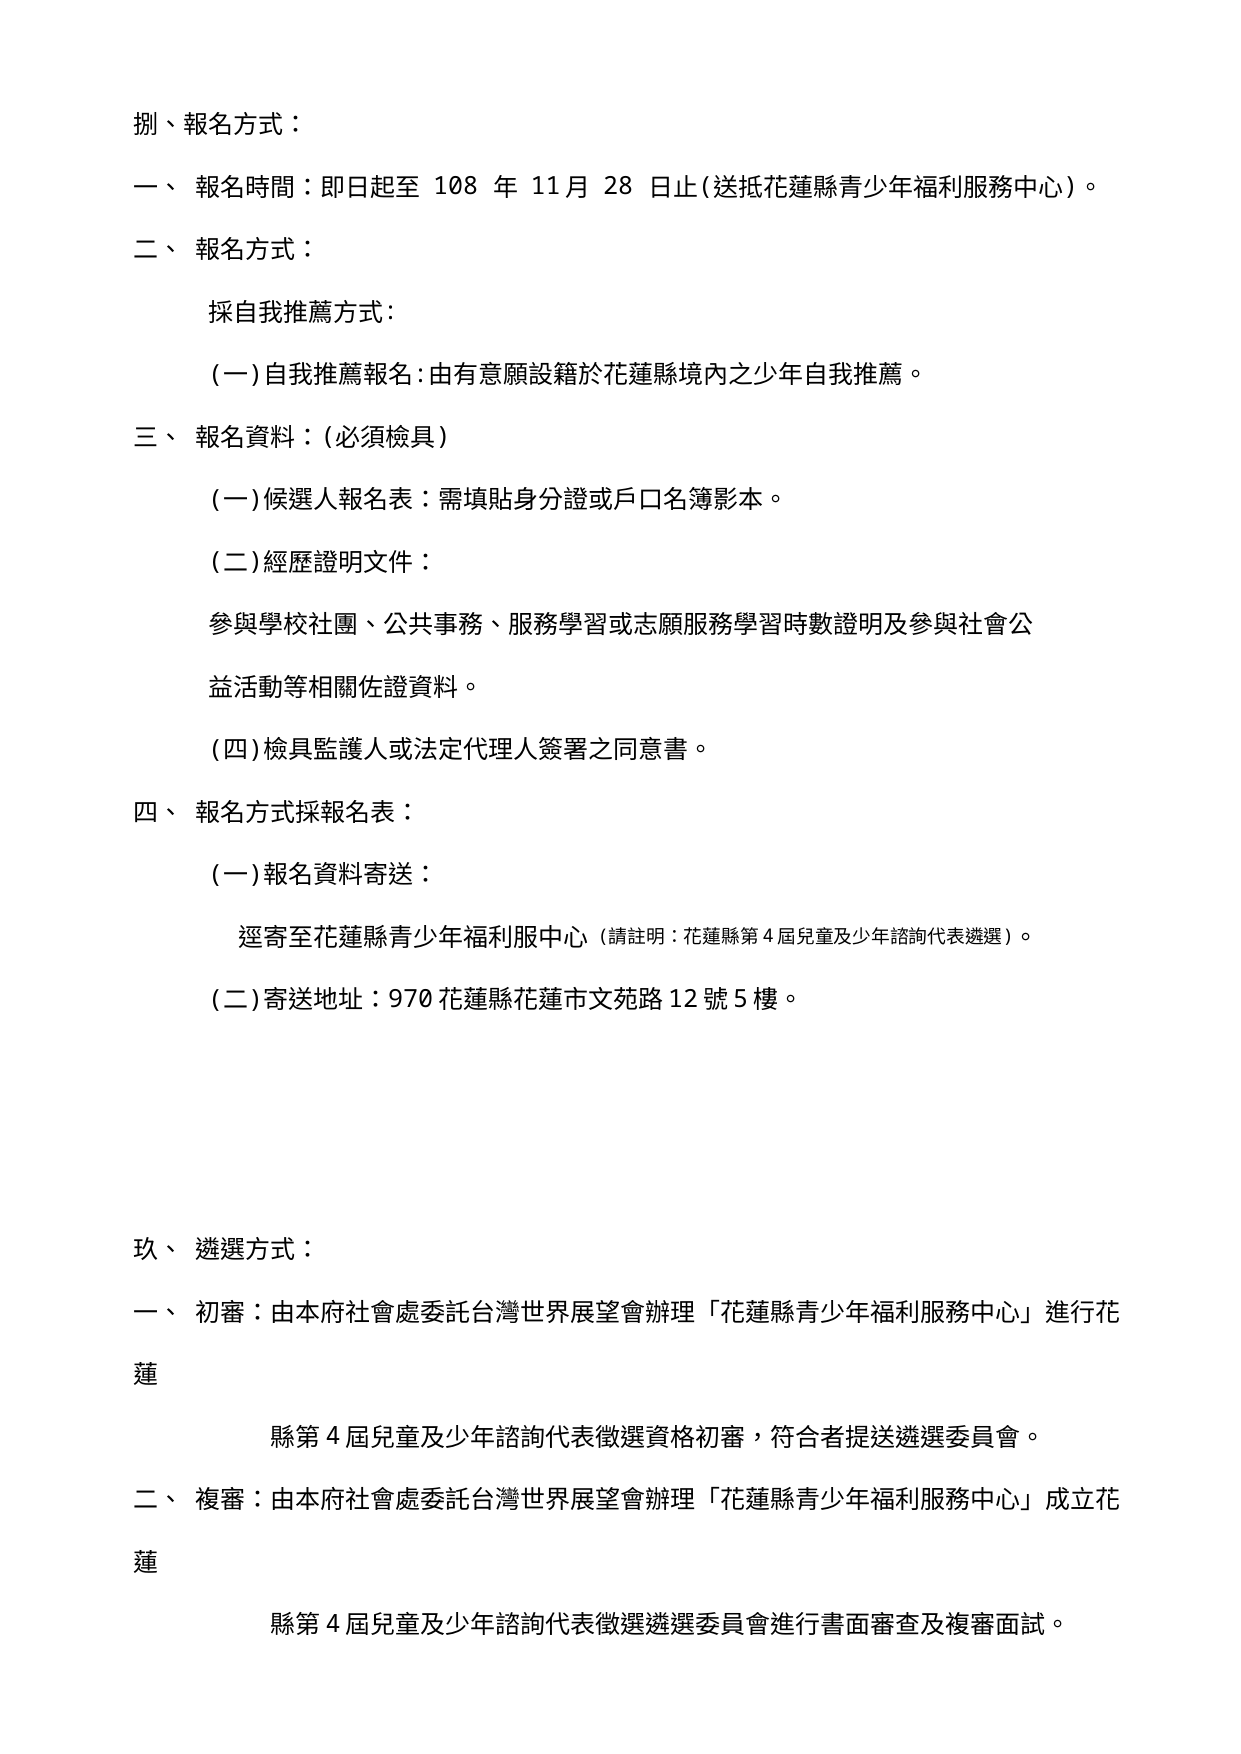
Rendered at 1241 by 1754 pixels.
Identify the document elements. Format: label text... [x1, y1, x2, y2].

text 逕寄至花蓮縣青少年福利服中心 (請註明：花蓮縣第4屆兒童及少年諮詢代表遴選)。 [133, 893, 1137, 956]
text 三、 報名資料：(必須檢具) [133, 393, 1137, 456]
text 玖、 遴選方式： [133, 1206, 1137, 1268]
text (四)檢具監護人或法定代理人簽署之同意書。 [133, 706, 1137, 768]
text (二)寄送地址：970花蓮縣花蓮市文苑路12號5樓。 [133, 956, 1137, 1018]
text (一)報名資料寄送： [133, 831, 1137, 893]
text 採自我推薦方式: [133, 268, 1137, 331]
text 一、 初審：由本府社會處委託台灣世界展望會辦理「花蓮縣青少年福利服務中心」進行花蓮 [133, 1268, 1137, 1393]
text 捌、報名方式： [133, 81, 1137, 143]
text 二、 複審：由本府社會處委託台灣世界展望會辦理「花蓮縣青少年福利服務中心」成立花蓮 [133, 1456, 1137, 1581]
text (一)自我推薦報名:由有意願設籍於花蓮縣境內之少年自我推薦。 [133, 331, 1137, 393]
text 益活動等相關佐證資料。 [133, 643, 1137, 706]
text 四、 報名方式採報名表： [133, 768, 1137, 831]
text 一、 報名時間：即日起至 108 年 11月 28 日止(送抵花蓮縣青少年福利服務中心)。 [133, 143, 1137, 206]
text 縣第4屆兒童及少年諮詢代表徵選遴選委員會進行書面審查及複審面試。 [133, 1581, 1137, 1643]
text 縣第4屆兒童及少年諮詢代表徵選資格初審，符合者提送遴選委員會。 [133, 1393, 1137, 1456]
text 二、 報名方式： [133, 206, 1137, 268]
text 參與學校社團、公共事務、服務學習或志願服務學習時數證明及參與社會公 [133, 581, 1137, 643]
text (一)候選人報名表：需填貼身分證或戶口名簿影本。 [133, 456, 1137, 518]
text (二)經歷證明文件： [133, 518, 1137, 581]
